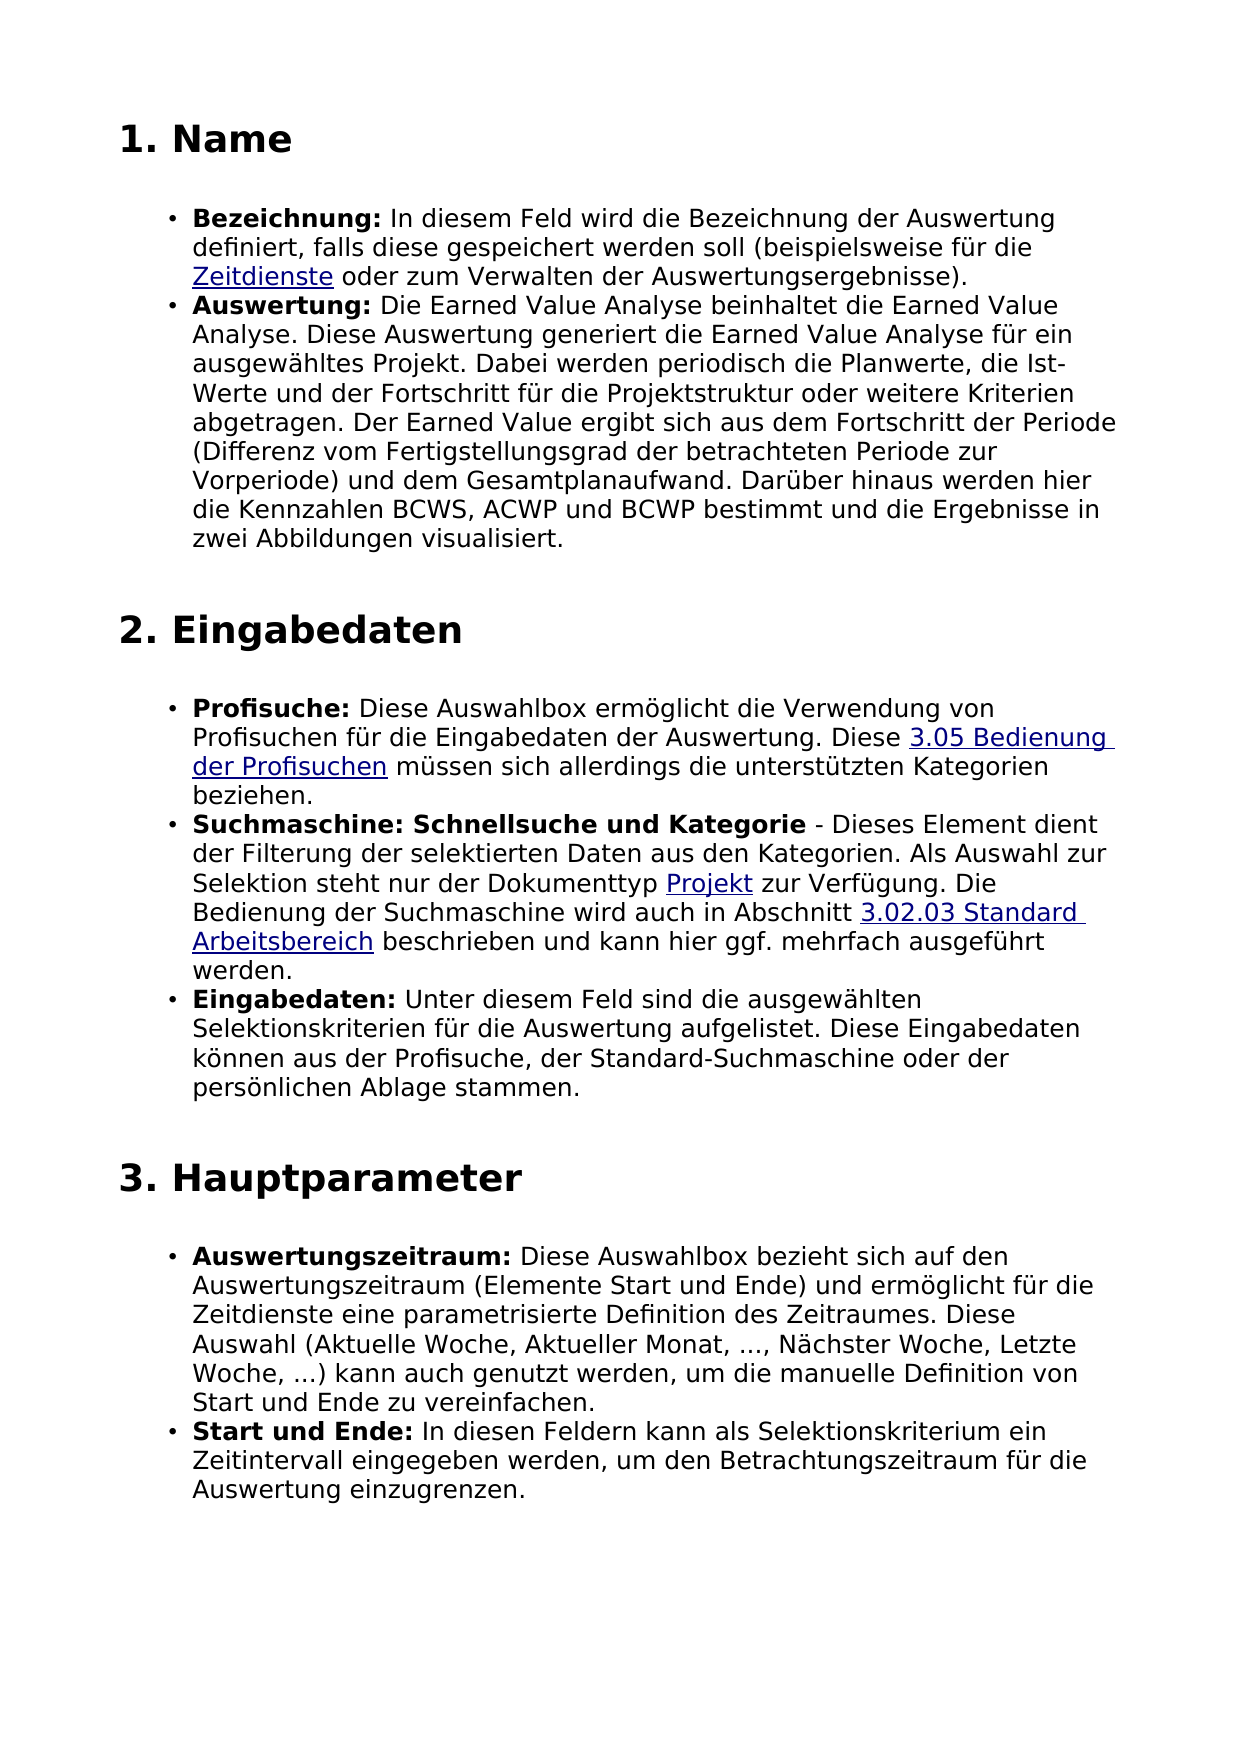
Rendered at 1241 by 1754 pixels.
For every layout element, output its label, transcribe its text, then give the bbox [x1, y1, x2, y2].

list Suchmaschine: Schnellsuche und Kategorie - Dieses Element dient der Filterung der selektierten Daten aus den Kategorien. Als Auswahl zur Selektion steht nur der Dokumenttyp Projekt zur Verfügung. Die Bedienung der Suchmaschine wird auch in Abschnitt 3.02.03 Standard Arbeitsbereich beschrieben und kann hier ggf. mehrfach ausgeführt werden. [177, 811, 1122, 986]
list Profisuche: Diese Auswahlbox ermöglicht die Verwendung von Profisuchen für die Eingabedaten der Auswertung. Diese 3.05 Bedienung der Profisuchen müssen sich allerdings die unterstützten Kategorien beziehen. [177, 694, 1122, 811]
list Auswertungszeitraum: Diese Auswahlbox bezieht sich auf den Auswertungszeitraum (Elemente Start und Ende) und ermöglicht für die Zeitdienste eine parametrisierte Definition des Zeitraumes. Diese Auswahl (Aktuelle Woche, Aktueller Monat, ..., Nächster Woche, Letzte Woche, ...) kann auch genutzt werden, um die manuelle Definition von Start und Ende zu vereinfachen. [177, 1242, 1122, 1417]
list Start und Ende: In diesen Feldern kann als Selektionskriterium ein Zeitintervall eingegeben werden, um den Betrachtungszeitraum für die Auswertung einzugrenzen. [177, 1417, 1122, 1505]
subtitle 2. Eingabedaten [118, 608, 1122, 652]
list Auswertung: Die Earned Value Analyse beinhaltet die Earned Value Analyse. Diese Auswertung generiert die Earned Value Analyse für ein ausgewähltes Projekt. Dabei werden periodisch die Planwerte, die Ist-Werte und der Fortschritt für die Projektstruktur oder weitere Kriterien abgetragen. Der Earned Value ergibt sich aus dem Fortschritt der Periode (Differenz vom Fertigstellungsgrad der betrachteten Periode zur Vorperiode) und dem Gesamtplanaufwand. Darüber hinaus werden hier die Kennzahlen BCWS, ACWP und BCWP bestimmt und die Ergebnisse in zwei Abbildungen visualisiert. [177, 291, 1122, 554]
subtitle 1. Name [118, 118, 1122, 162]
list Bezeichnung: In diesem Feld wird die Bezeichnung der Auswertung definiert, falls diese gespeichert werden soll (beispielsweise für die Zeitdienste oder zum Verwalten der Auswertungsergebnisse). [177, 204, 1122, 291]
list Eingabedaten: Unter diesem Feld sind die ausgewählten Selektionskriterien für die Auswertung aufgelistet. Diese Eingabedaten können aus der Profisuche, der Standard-Suchmaschine oder der persönlichen Ablage stammen. [177, 986, 1122, 1102]
subtitle 3. Hauptparameter [118, 1157, 1122, 1200]
